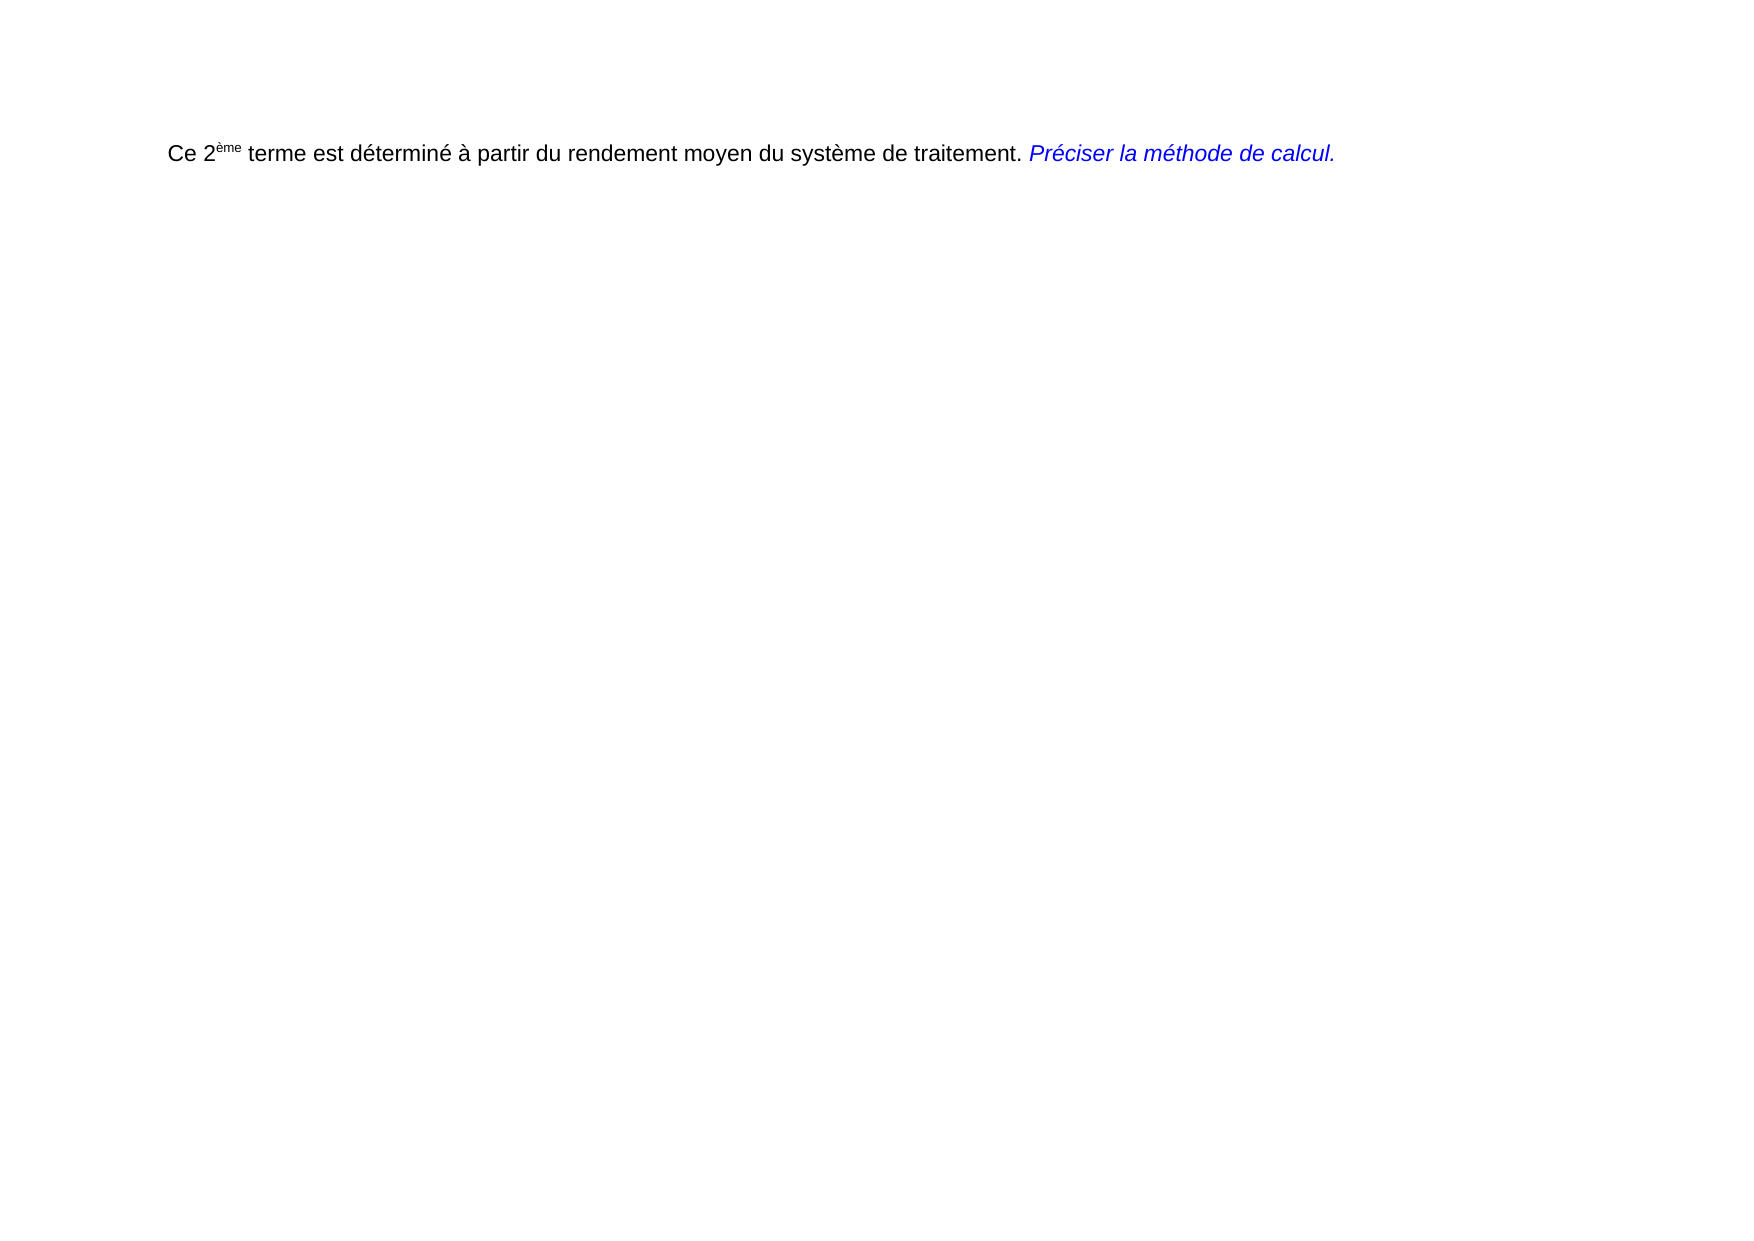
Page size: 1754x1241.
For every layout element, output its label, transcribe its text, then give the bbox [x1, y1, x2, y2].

text Ce 2ème terme est déterminé à partir du rendement moyen du système de traitement. Préciser la méthode de calcul. [167, 140, 1636, 167]
